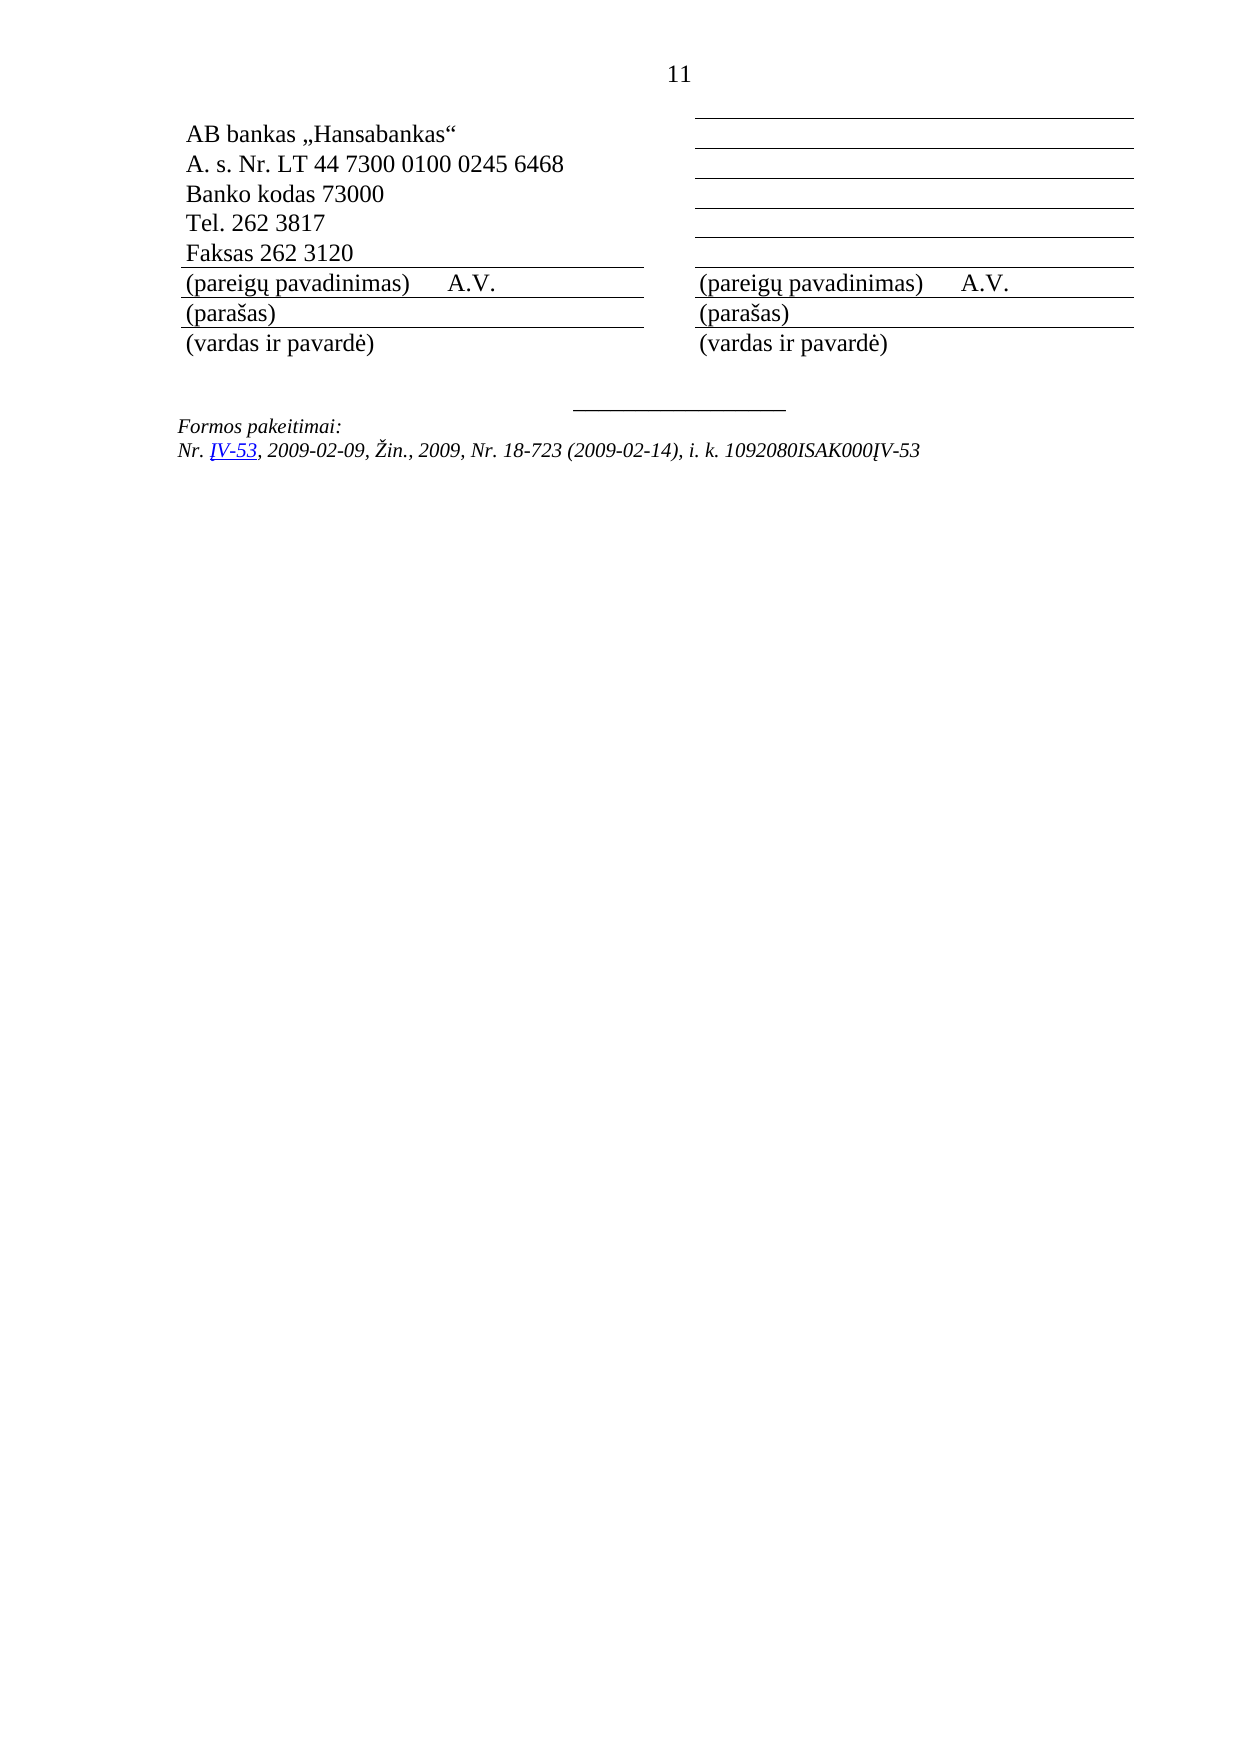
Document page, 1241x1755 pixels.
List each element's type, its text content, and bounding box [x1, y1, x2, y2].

table_cell [695, 119, 1134, 148]
table_cell Banko kodas 73000 [181, 178, 644, 207]
table_cell (vardas ir pavardė) [695, 328, 1134, 356]
table_cell Faksas 262 3120 [181, 237, 644, 267]
table_cell (parašas) [181, 298, 644, 327]
text Formos pakeitimai: [177, 414, 1181, 438]
table_cell [644, 267, 695, 297]
table_cell Tel. 262 3817 [181, 208, 644, 237]
table_cell [695, 238, 1134, 267]
table_cell [644, 208, 695, 237]
table_cell [644, 148, 695, 178]
table_cell [695, 179, 1134, 207]
table_cell (vardas ir pavardė) [181, 328, 644, 356]
table_cell [644, 327, 695, 356]
text Nr. ĮV-53, 2009-02-09, Žin., 2009, Nr. 18-723 (2009-02-14), i. k. 1092080ISAK000ĮV-53 [177, 438, 1181, 462]
table_cell [695, 149, 1134, 178]
table_cell [644, 237, 695, 267]
table_cell [695, 209, 1134, 237]
table_cell [644, 297, 695, 327]
table_cell A. s. Nr. LT 44 7300 0100 0245 6468 [181, 148, 644, 178]
text _________________ [177, 385, 1181, 414]
table_cell [644, 178, 695, 207]
table_cell (parašas) [695, 298, 1134, 327]
table_cell (pareigų pavadinimas) A.V. [181, 268, 644, 297]
table_cell AB bankas „Hansabankas“ [181, 118, 644, 148]
table_cell [644, 118, 695, 148]
table_cell (pareigų pavadinimas) A.V. [695, 268, 1134, 297]
